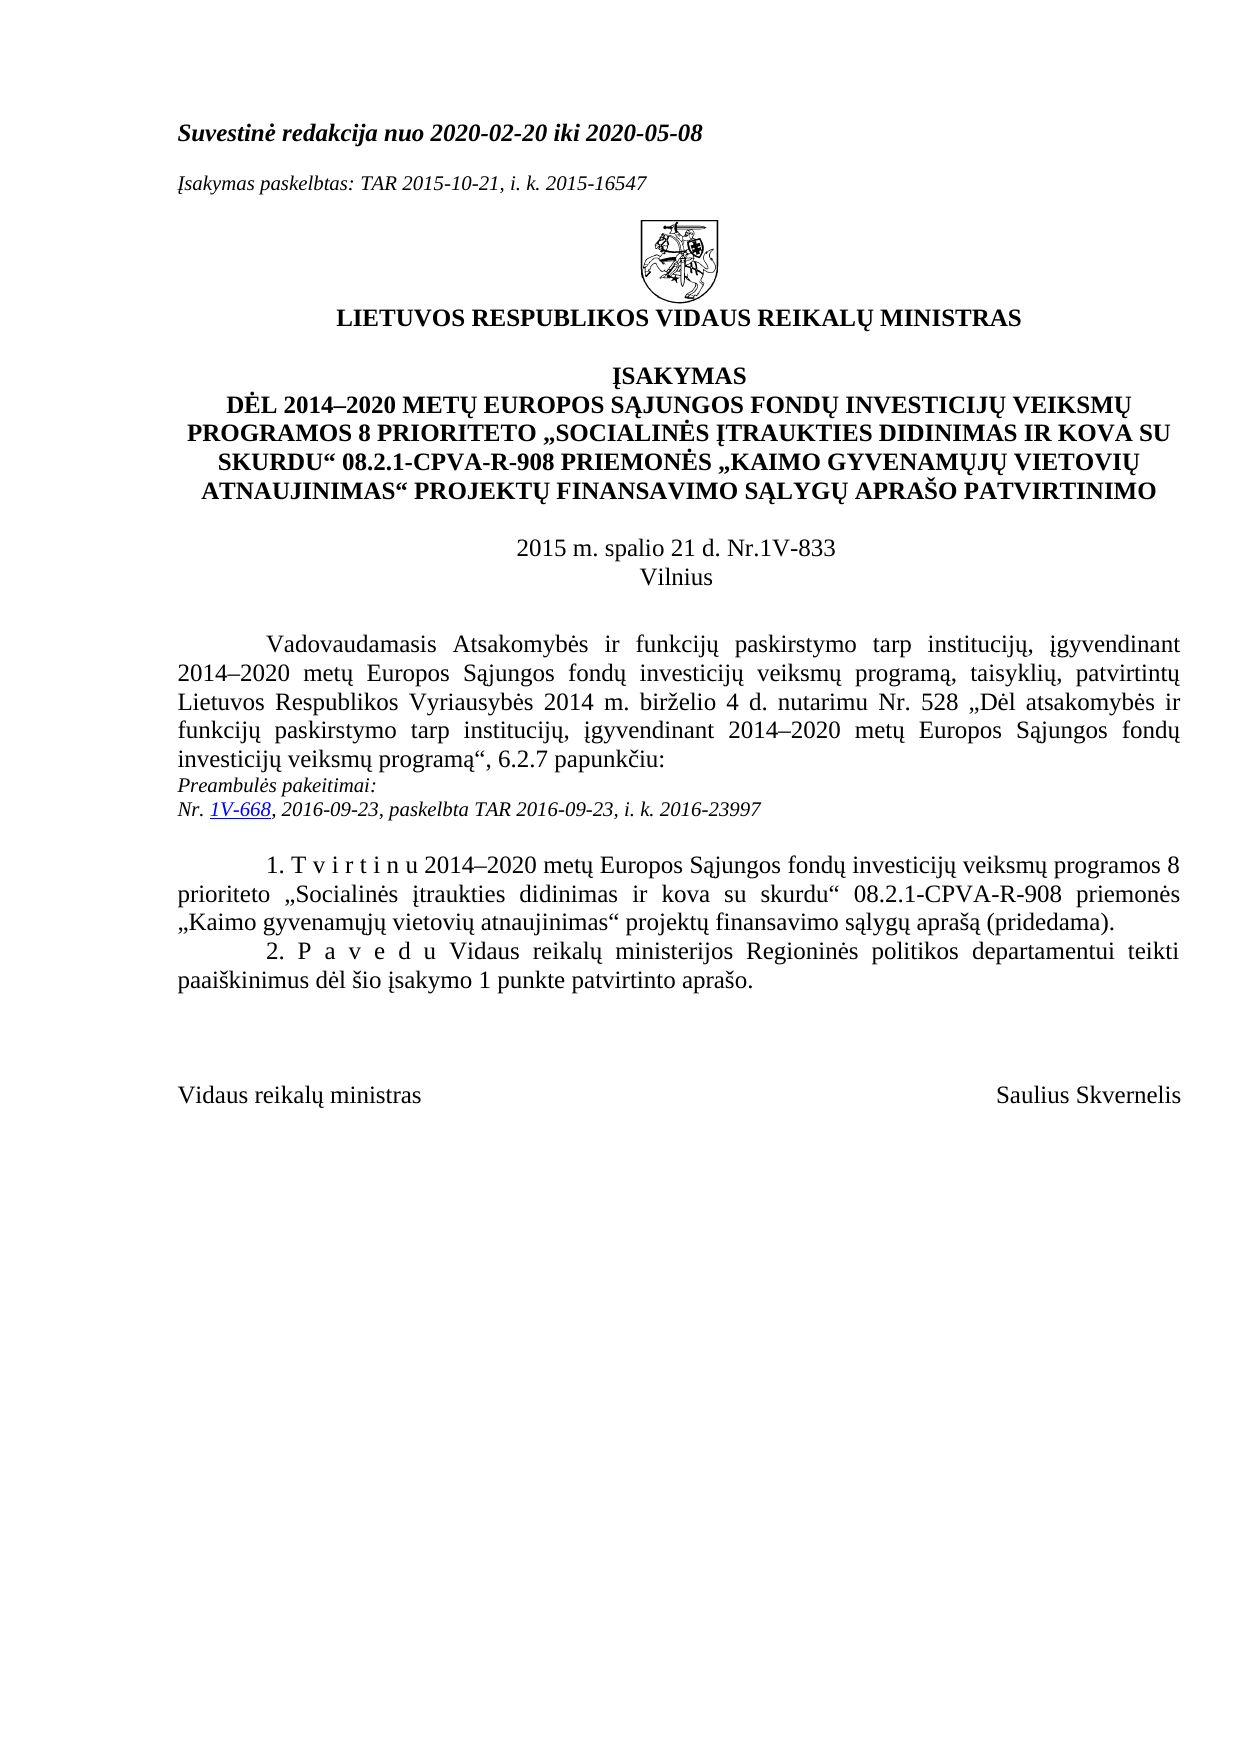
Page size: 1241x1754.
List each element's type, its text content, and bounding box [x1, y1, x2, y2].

text 1. T v i r t i n u 2014–2020 metų Europos Sąjungos fondų investicijų veiksmų programos 8 prioriteto „Socialinės įtraukties didinimas ir kova su skurdu“ 08.2.1-CPVA-R-908 priemonės „Kaimo gyvenamųjų vietovių atnaujinimas“ projektų finansavimo sąlygų aprašą (pridedama). [177, 850, 1181, 936]
text Vidaus reikalų ministras Saulius Skvernelis [177, 1080, 1181, 1109]
text LIETUVOS RESPUBLIKOS VIDAUS REIKALŲ MINISTRAS [177, 303, 1181, 332]
text Įsakymas paskelbtas: TAR 2015-10-21, i. k. 2015-16547 [177, 171, 1181, 195]
text Preambulės pakeitimai: [177, 773, 1181, 797]
text Vadovaudamasis Atsakomybės ir funkcijų paskirstymo tarp institucijų, įgyvendinant 2014–2020 metų Europos Sąjungos fondų investicijų veiksmų programą, taisyklių, patvirtintų Lietuvos Respublikos Vyriausybės 2014 m. birželio 4 d. nutarimu Nr. 528 „Dėl atsakomybės ir funkcijų paskirstymo tarp institucijų, įgyvendinant 2014–2020 metų Europos Sąjungos fondų investicijų veiksmų programą“, 6.2.7 papunkčiu: [177, 629, 1181, 773]
text Nr. 1V-668, 2016-09-23, paskelbta TAR 2016-09-23, i. k. 2016-23997 [177, 797, 1181, 821]
text Vilnius [177, 562, 1181, 591]
text 2. P a v e d u Vidaus reikalų ministerijos Regioninės politikos departamentui teikti paaiškinimus dėl šio įsakymo 1 punkte patvirtinto aprašo. [177, 936, 1181, 994]
text Suvestinė redakcija nuo 2020-02-20 iki 2020-05-08 [177, 118, 1181, 147]
text DĖL 2014–2020 METŲ EUROPOS SĄJUNGOS FONDŲ INVESTICIJŲ VEIKSMŲ PROGRAMOS 8 PRIORITETO „SOCIALINĖS ĮTRAUKTIES DIDINIMAS IR KOVA SU SKURDU“ 08.2.1-CPVA-R-908 priemonės „Kaimo gyvenamųjų vietovių atnaujinimas“ PROJEKTŲ FINANSAVIMO SĄLYGŲ APRAŠO PATVIRTINIMO [177, 390, 1181, 505]
text ĮSAKYMAS [177, 361, 1181, 390]
text 2015 m. spalio 21 d. Nr.1V-833 [177, 533, 1181, 562]
